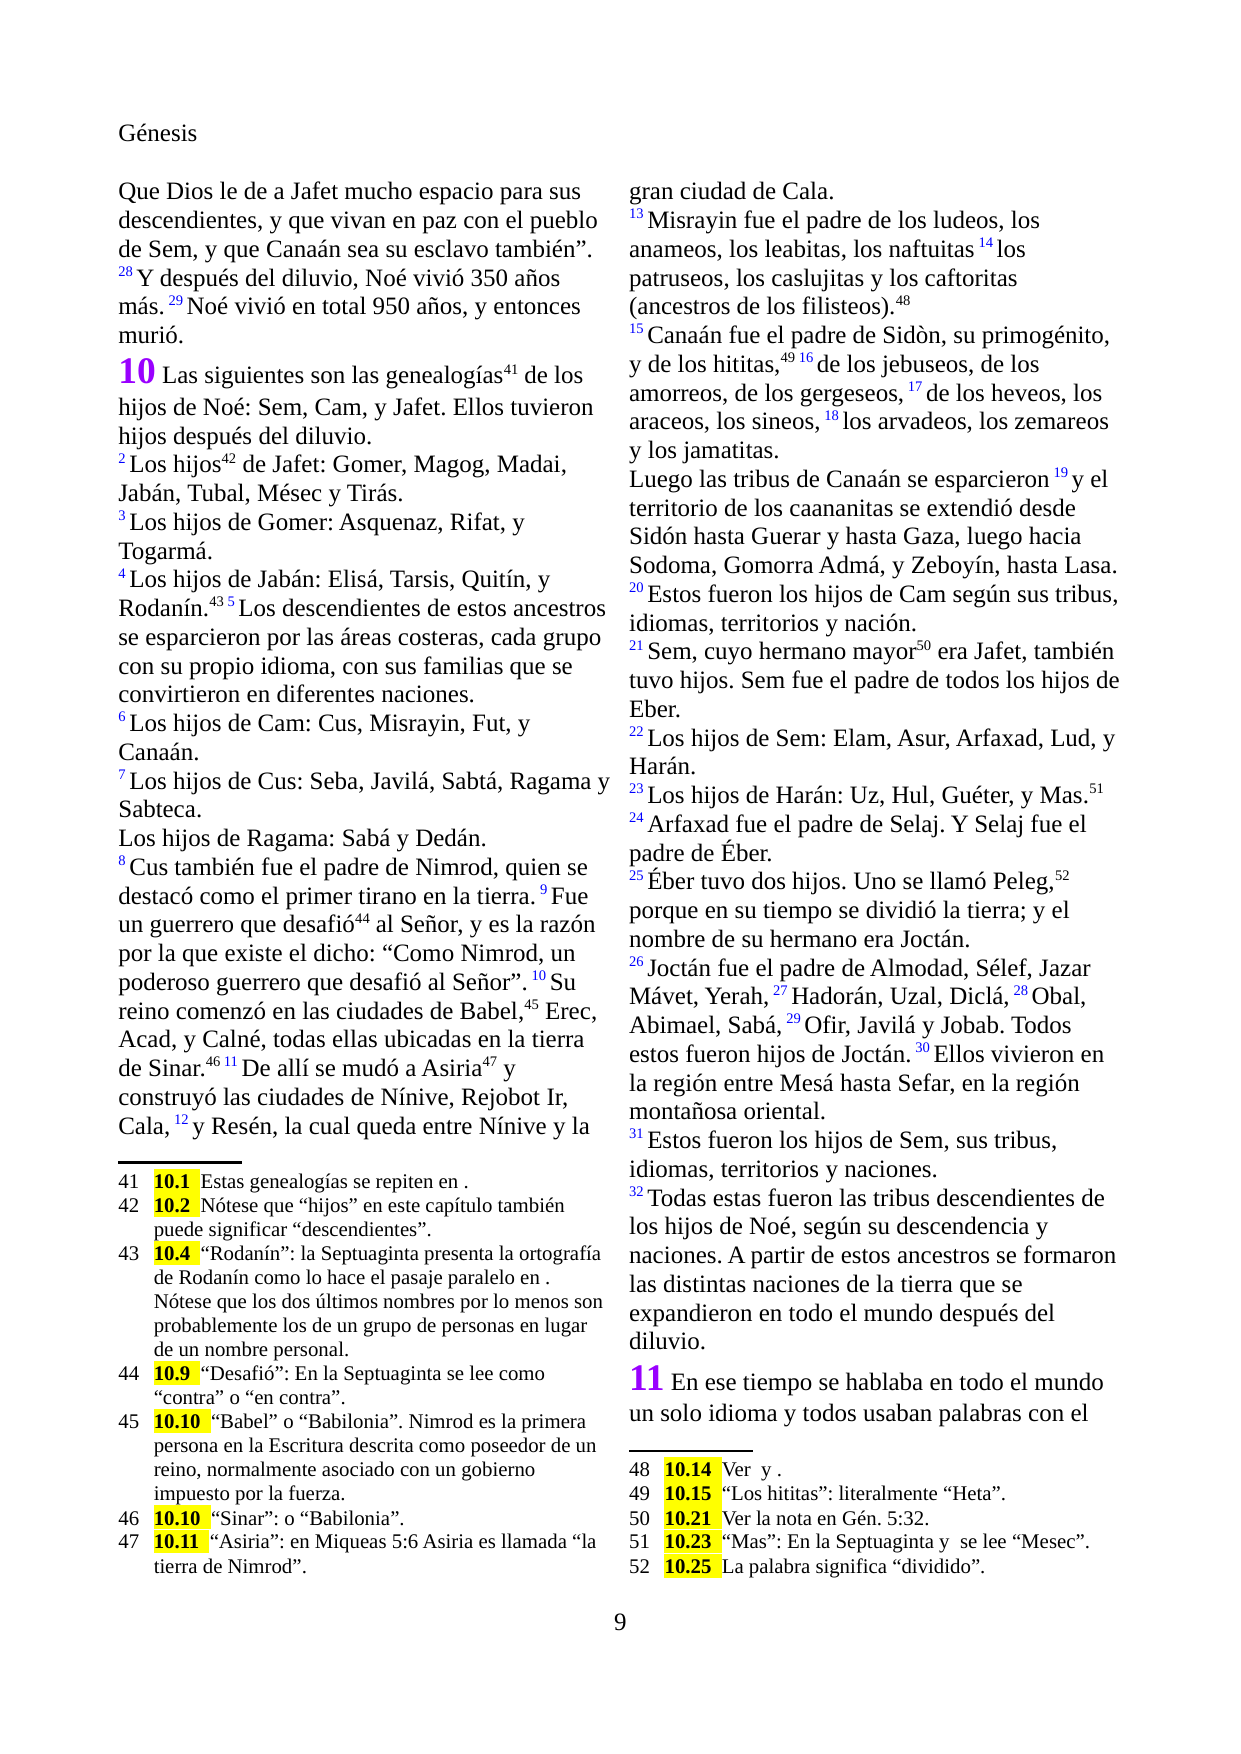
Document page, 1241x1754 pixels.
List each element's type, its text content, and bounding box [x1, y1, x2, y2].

text 10.23 “Mas”: En la Septuaginta y se lee “Mesec”. [629, 1529, 1122, 1553]
text 10 Las siguientes son las genealogías de los hijos de Noé: Sem, Cam, y Jafet. Ellos tuvieron hijos después del diluvio. [118, 349, 611, 449]
text 32 Todas estas fueron las tribus descendientes de los hijos de Noé, según su descendencia y naciones. A partir de estos ancestros se formaron las distintas naciones de la tierra que se expandieron en todo el mundo después del diluvio. [629, 1183, 1122, 1355]
text 10.21 Ver la nota en Gén. 5:32. [629, 1505, 664, 1529]
text 10.14 Ver y . [629, 1457, 664, 1481]
text 15 Canaán fue el padre de Sidòn, su primogénito, y de los hititas, 16 de los jebuseos, de los amorreos, de los gergeseos, 17 de los heveos, los araceos, los sineos, 18 los arvadeos, los zemareos y los jamatitas. [629, 320, 1122, 464]
text gran ciudad de Cala. [629, 176, 1122, 205]
text 21 Sem, cuyo hermano mayor era Jafet, también tuvo hijos. Sem fue el padre de todos los hijos de Eber. [629, 636, 1122, 723]
text 6 Los hijos de Cam: Cus, Misrayin, Fut, y Canaán. [118, 708, 611, 766]
text 10.10 “Babel” o “Babilonia”. Nimrod es la primera persona en la Escritura descrita como poseedor de un reino, normalmente asociado con un gobierno impuesto por la fuerza. [118, 1409, 611, 1505]
text 10.15 “Los hititas”: literalmente “Heta”. [722, 1481, 1122, 1505]
text 13 Misrayin fue el padre de los ludeos, los anameos, los leabitas, los naftuitas 14 los patruseos, los caslujitas y los caftoritas (ancestros de los filisteos). [629, 205, 1122, 320]
text 10.14 Ver y . [722, 1457, 1122, 1481]
text 3 Los hijos de Gomer: Asquenaz, Rifat, y Togarmá. [118, 507, 611, 564]
text 10.9 “Desafió”: En la Septuaginta se lee como “contra” o “en contra”. [118, 1361, 611, 1409]
text 26 Joctán fue el padre de Almodad, Sélef, Jazar Mávet, Yerah, 27 Hadorán, Uzal, Diclá, 28 Obal, Abimael, Sabá, 29 Ofir, Javilá y Jobab. Todos estos fueron hijos de Joctán. 30 Ellos vivieron en la región entre Mesá hasta Sefar, en la región montañosa oriental. [629, 953, 1122, 1125]
text Que Dios le de a Jafet mucho espacio para sus descendientes, y que vivan en paz con el pueblo de Sem, y que Canaán sea su esclavo también”. [118, 176, 611, 263]
text 31 Estos fueron los hijos de Sem, sus tribus, idiomas, territorios y naciones. [629, 1125, 1122, 1183]
text 8 Cus también fue el padre de Nimrod, quien se destacó como el primer tirano en la tierra. 9 Fue un guerrero que desafió al Señor, y es la razón por la que existe el dicho: “Como Nimrod, un poderoso guerrero que desafió al Señor”. 10 Su reino comenzó en las ciudades de Babel, Erec, Acad, y Calné, todas ellas ubicadas en la tierra de Sinar. 11 De allí se mudó a Asiria y construyó las ciudades de Nínive, Rejobot Ir, Cala, 12 y Resén, la cual queda entre Nínive y la [118, 852, 611, 1139]
text 7 Los hijos de Cus: Seba, Javilá, Sabtá, Ragama y Sabteca. [118, 766, 611, 823]
text 10.1 Estas genealogías se repiten en . [118, 1168, 611, 1193]
text 10.25 La palabra significa “dividido”. [629, 1553, 1122, 1578]
text 22 Los hijos de Sem: Elam, Asur, Arfaxad, Lud, y Harán. [629, 723, 1122, 780]
text 4 Los hijos de Jabán: Elisá, Tarsis, Quitín, y Rodanín. 5 Los descendientes de estos ancestros se esparcieron por las áreas costeras, cada grupo con su propio idioma, con sus familias que se convirtieron en diferentes naciones. [118, 564, 611, 708]
text 10.10 “Sinar”: o “Babilonia”. [211, 1505, 611, 1529]
text 24 Arfaxad fue el padre de Selaj. Y Selaj fue el padre de Éber. [629, 809, 1122, 866]
text 25 Éber tuvo dos hijos. Uno se llamó Peleg, porque en su tiempo se dividió la tierra; y el nombre de su hermano era Joctán. [629, 866, 1122, 953]
text 11 En ese tiempo se hablaba en todo el mundo un solo idioma y todos usaban palabras con el [629, 1355, 1122, 1427]
text 10.4 “Rodanín”: la Septuaginta presenta la ortografía de Rodanín como lo hace el pasaje paralelo en . Nótese que los dos últimos nombres por lo menos son probablemente los de un grupo de personas en lugar de un nombre personal. [118, 1241, 611, 1361]
text Los hijos de Ragama: Sabá y Dedán. [118, 823, 611, 852]
text 23 Los hijos de Harán: Uz, Hul, Guéter, y Mas. [629, 780, 1122, 809]
text 28 Y después del diluvio, Noé vivió 350 años más. 29 Noé vivió en total 950 años, y entonces murió. [118, 263, 611, 349]
text 10.15 “Los hititas”: literalmente “Heta”. [629, 1481, 664, 1505]
text Luego las tribus de Canaán se esparcieron 19 y el territorio de los caananitas se extendió desde Sidón hasta Guerar y hasta Gaza, luego hacia Sodoma, Gomorra Admá, y Zeboyín, hasta Lasa. 20 Estos fueron los hijos de Cam según sus tribus, idiomas, territorios y nación. [629, 464, 1122, 636]
text 10.2 Nótese que “hijos” en este capítulo también puede significar “descendientes”. [118, 1193, 611, 1241]
text 10.21 Ver la nota en Gén. 5:32. [722, 1505, 1122, 1529]
text 10.10 “Sinar”: o “Babilonia”. [118, 1505, 154, 1529]
text 2 Los hijos de Jafet: Gomer, Magog, Madai, Jabán, Tubal, Mésec y Tirás. [118, 449, 611, 507]
text 10.11 “Asiria”: en Miqueas 5:6 Asiria es llamada “la tierra de Nimrod”. [118, 1529, 611, 1578]
